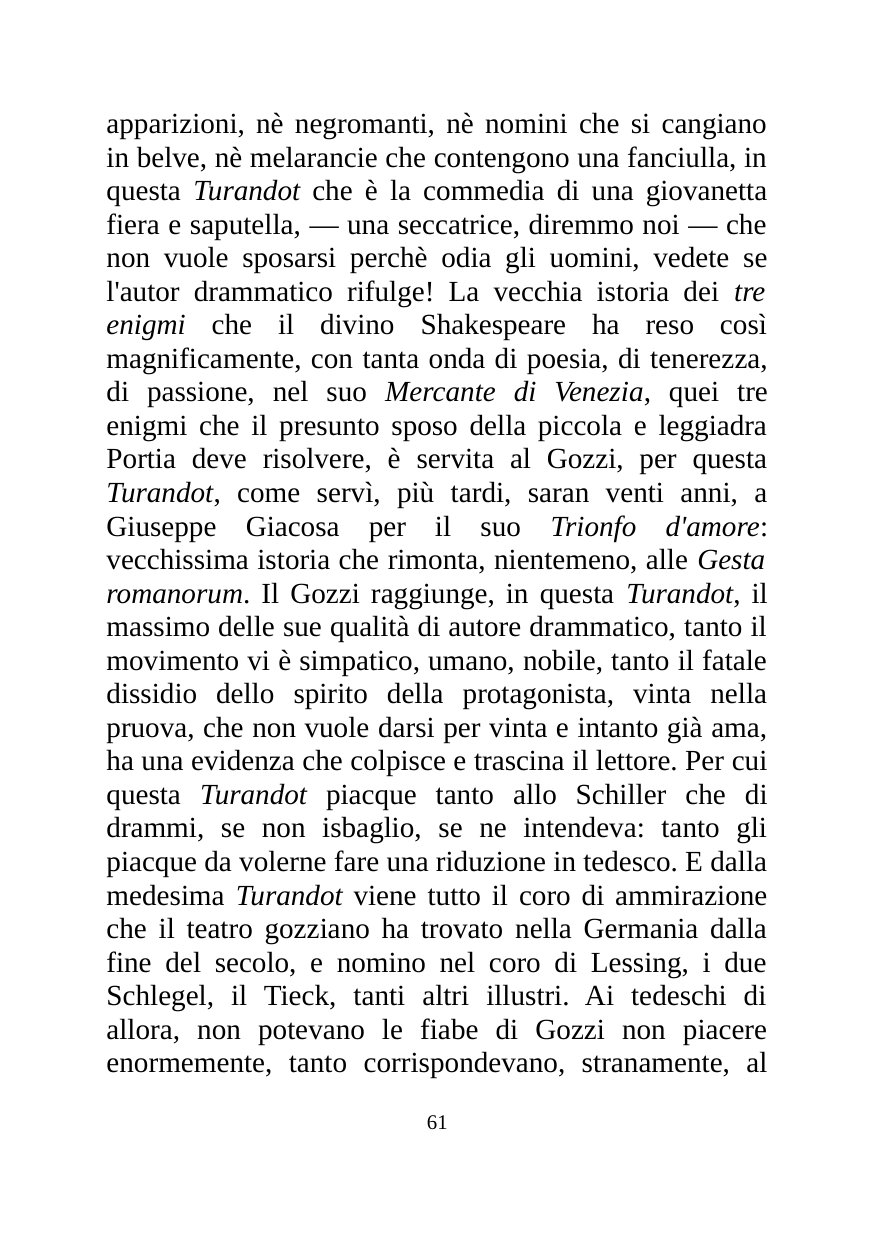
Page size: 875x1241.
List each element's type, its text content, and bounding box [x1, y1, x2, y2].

text apparizioni, nè negromanti, nè nomini che si cangiano in belve, nè melarancie che contengono una fanciulla, in questa Turandot che è la commedia di una giovanetta fiera e saputella, — una seccatrice, diremmo noi — che non vuole sposarsi perchè odia gli uomini, vedete se l'autor drammatico rifulge! La vecchia istoria dei tre enigmi che il divino Shakespeare ha reso così magnificamente, con tanta onda di poesia, di tenerezza, di passione, nel suo Mercante di Venezia, quei tre enigmi che il presunto sposo della piccola e leggiadra Portia deve risolvere, è servita al Gozzi, per questa Turandot, come servì, più tardi, saran venti anni, a Giuseppe Giacosa per il suo Trionfo d'amore: vecchissima istoria che rimonta, nientemeno, alle Gesta romanorum. Il Gozzi raggiunge, in questa Turandot, il massimo delle sue qualità di autore drammatico, tanto il movimento vi è simpatico, umano, nobile, tanto il fatale dissidio dello spirito della protagonista, vinta nella pruova, che non vuole darsi per vinta e intanto già ama, ha una evidenza che colpisce e trascina il lettore. Per cui questa Turandot piacque tanto allo Schiller che di drammi, se non isbaglio, se ne intendeva: tanto gli piacque da volerne fare una riduzione in tedesco. E dalla medesima Turandot viene tutto il coro di ammirazione che il teatro gozziano ha trovato nella Germania dalla fine del secolo, e nomino nel coro di Lessing, i due Schlegel, il Tieck, tanti altri illustri. Ai tedeschi di allora, non potevano le fiabe di Gozzi non piacere enormemente, tanto corrispondevano, stranamente, al [106, 106, 768, 1079]
